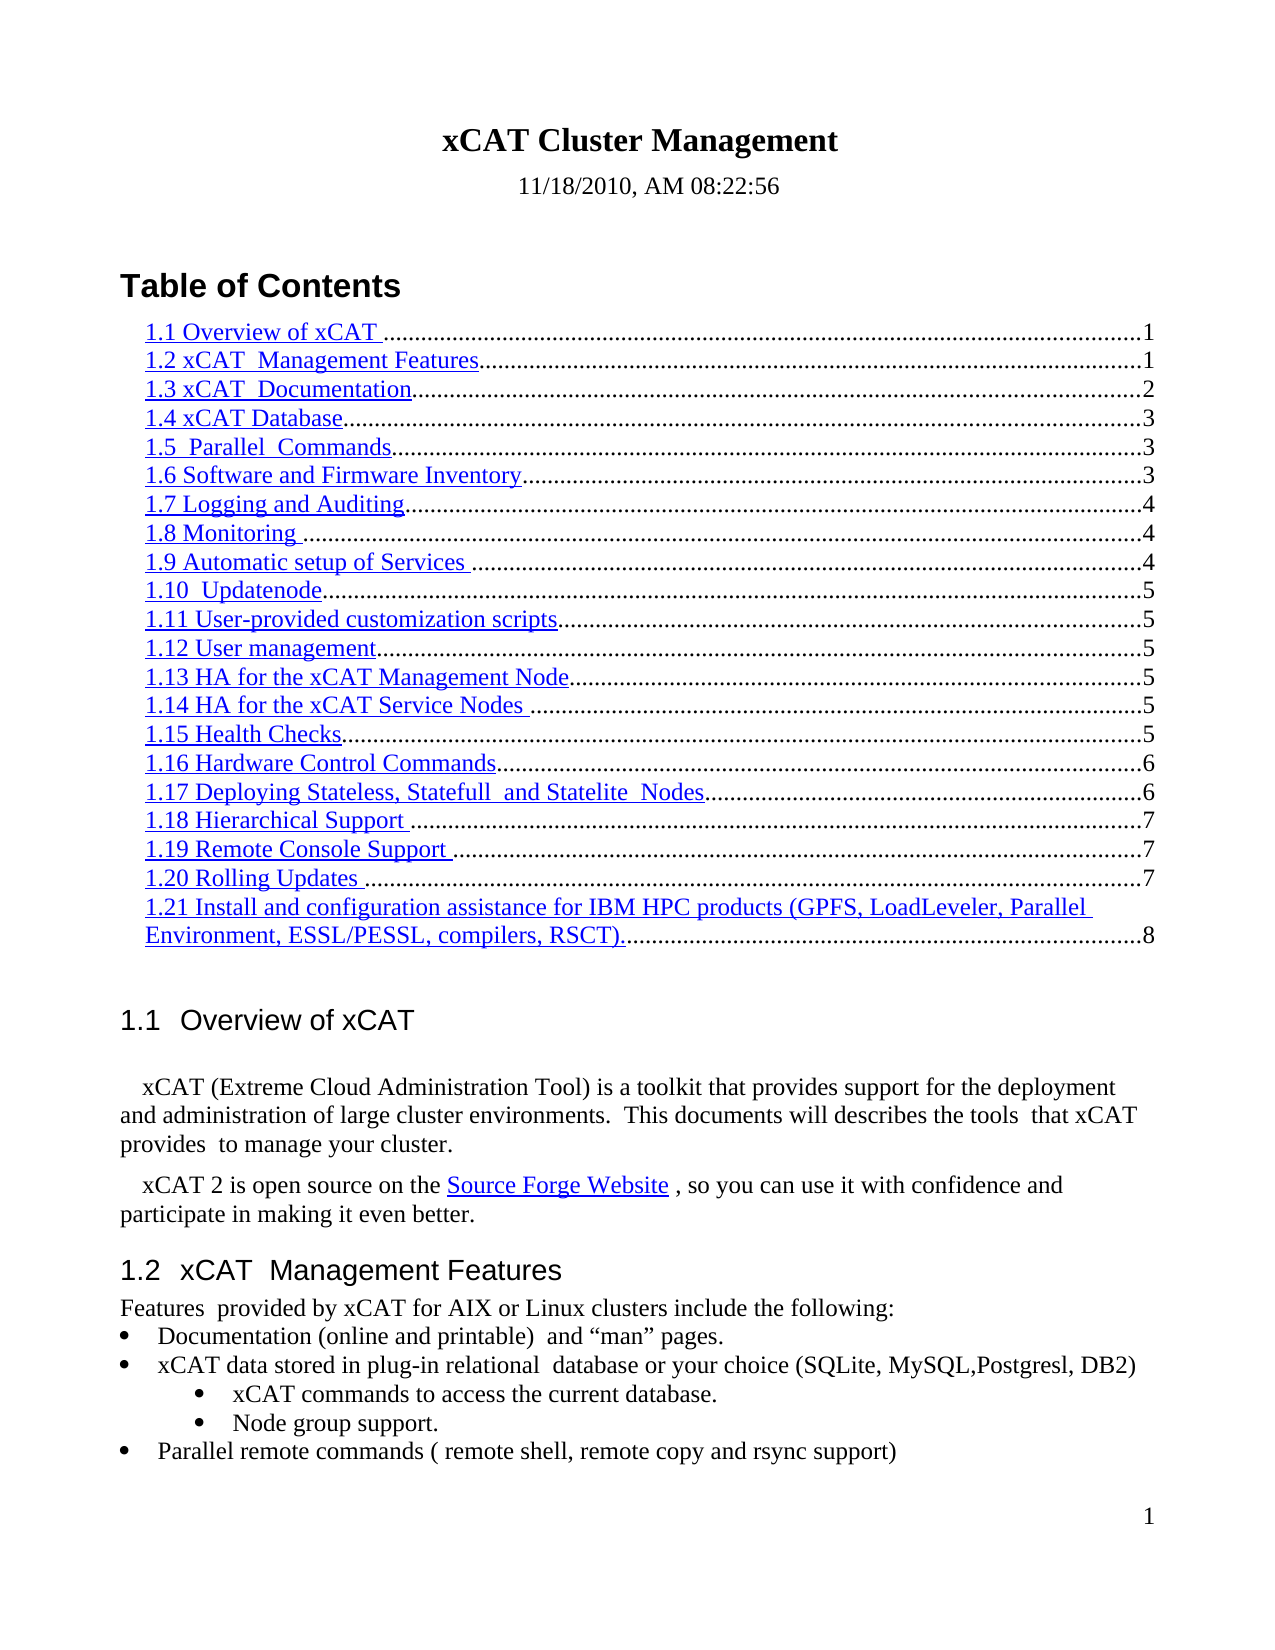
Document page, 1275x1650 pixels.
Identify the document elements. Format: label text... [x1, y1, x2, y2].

text 1.5 Parallel Commands 3 [145, 432, 1155, 461]
text 1.14 HA for the xCAT Service Nodes 5 [145, 691, 1155, 719]
text 1.19 Remote Console Support 7 [145, 834, 1155, 863]
list xCAT data stored in plug-in relational database or your choice (SQLite, MySQL,Postgresl, DB2) [120, 1350, 1155, 1379]
subtitle Table of Contents [120, 266, 1155, 304]
list Parallel remote commands ( remote shell, remote copy and rsync support) [120, 1436, 1155, 1465]
text 1.15 Health Checks 5 [145, 719, 1155, 748]
text 1.1 Overview of xCAT 1 [145, 317, 1155, 346]
text 1.7 Logging and Auditing 4 [145, 489, 1155, 518]
text 1.21 Install and configuration assistance for IBM HPC products (GPFS, LoadLeveler, Parallel Environment, ESSL/PESSL, compilers, RSCT). 8 [145, 892, 1155, 949]
text 1.3 xCAT Documentation 2 [145, 374, 1155, 403]
text 1.17 Deploying Stateless, Statefull and Statelite Nodes 6 [145, 777, 1155, 806]
text Features provided by xCAT for AIX or Linux clusters include the following: [120, 1293, 1155, 1321]
text xCAT (Extreme Cloud Administration Tool) is a toolkit that provides support for the deployment and administration of large cluster environments. This documents will describes the tools that xCAT provides to manage your cluster. [120, 1072, 1155, 1158]
text 1.9 Automatic setup of Services 4 [145, 547, 1155, 576]
text 1.12 User management 5 [145, 633, 1155, 662]
text 1.20 Rolling Updates 7 [145, 863, 1155, 892]
text 1.13 HA for the xCAT Management Node 5 [145, 662, 1155, 691]
text 1.11 User-provided customization scripts 5 [145, 604, 1155, 633]
text xCAT Cluster Management [120, 120, 1155, 158]
text 1.8 Monitoring 4 [145, 518, 1155, 547]
text 1.2 xCAT Management Features 1 [145, 346, 1155, 374]
text 1.16 Hardware Control Commands 6 [145, 748, 1155, 777]
text 1.10 Updatenode 5 [145, 576, 1155, 604]
list xCAT commands to access the current database. [195, 1379, 1155, 1408]
text 1.18 Hierarchical Support 7 [145, 806, 1155, 834]
list Node group support. [195, 1408, 1155, 1436]
subtitle Overview of xCAT [120, 1003, 1155, 1037]
text 1.4 xCAT Database 3 [145, 403, 1155, 432]
list Documentation (online and printable) and “man” pages. [120, 1321, 1155, 1350]
text xCAT 2 is open source on the Source Forge Website , so you can use it with confidence and participate in making it even better. [120, 1170, 1155, 1228]
subtitle xCAT Management Features [120, 1253, 1155, 1286]
text 11/18/2010, AM 08:22:57 [120, 171, 1155, 199]
text 1.6 Software and Firmware Inventory 3 [145, 461, 1155, 489]
